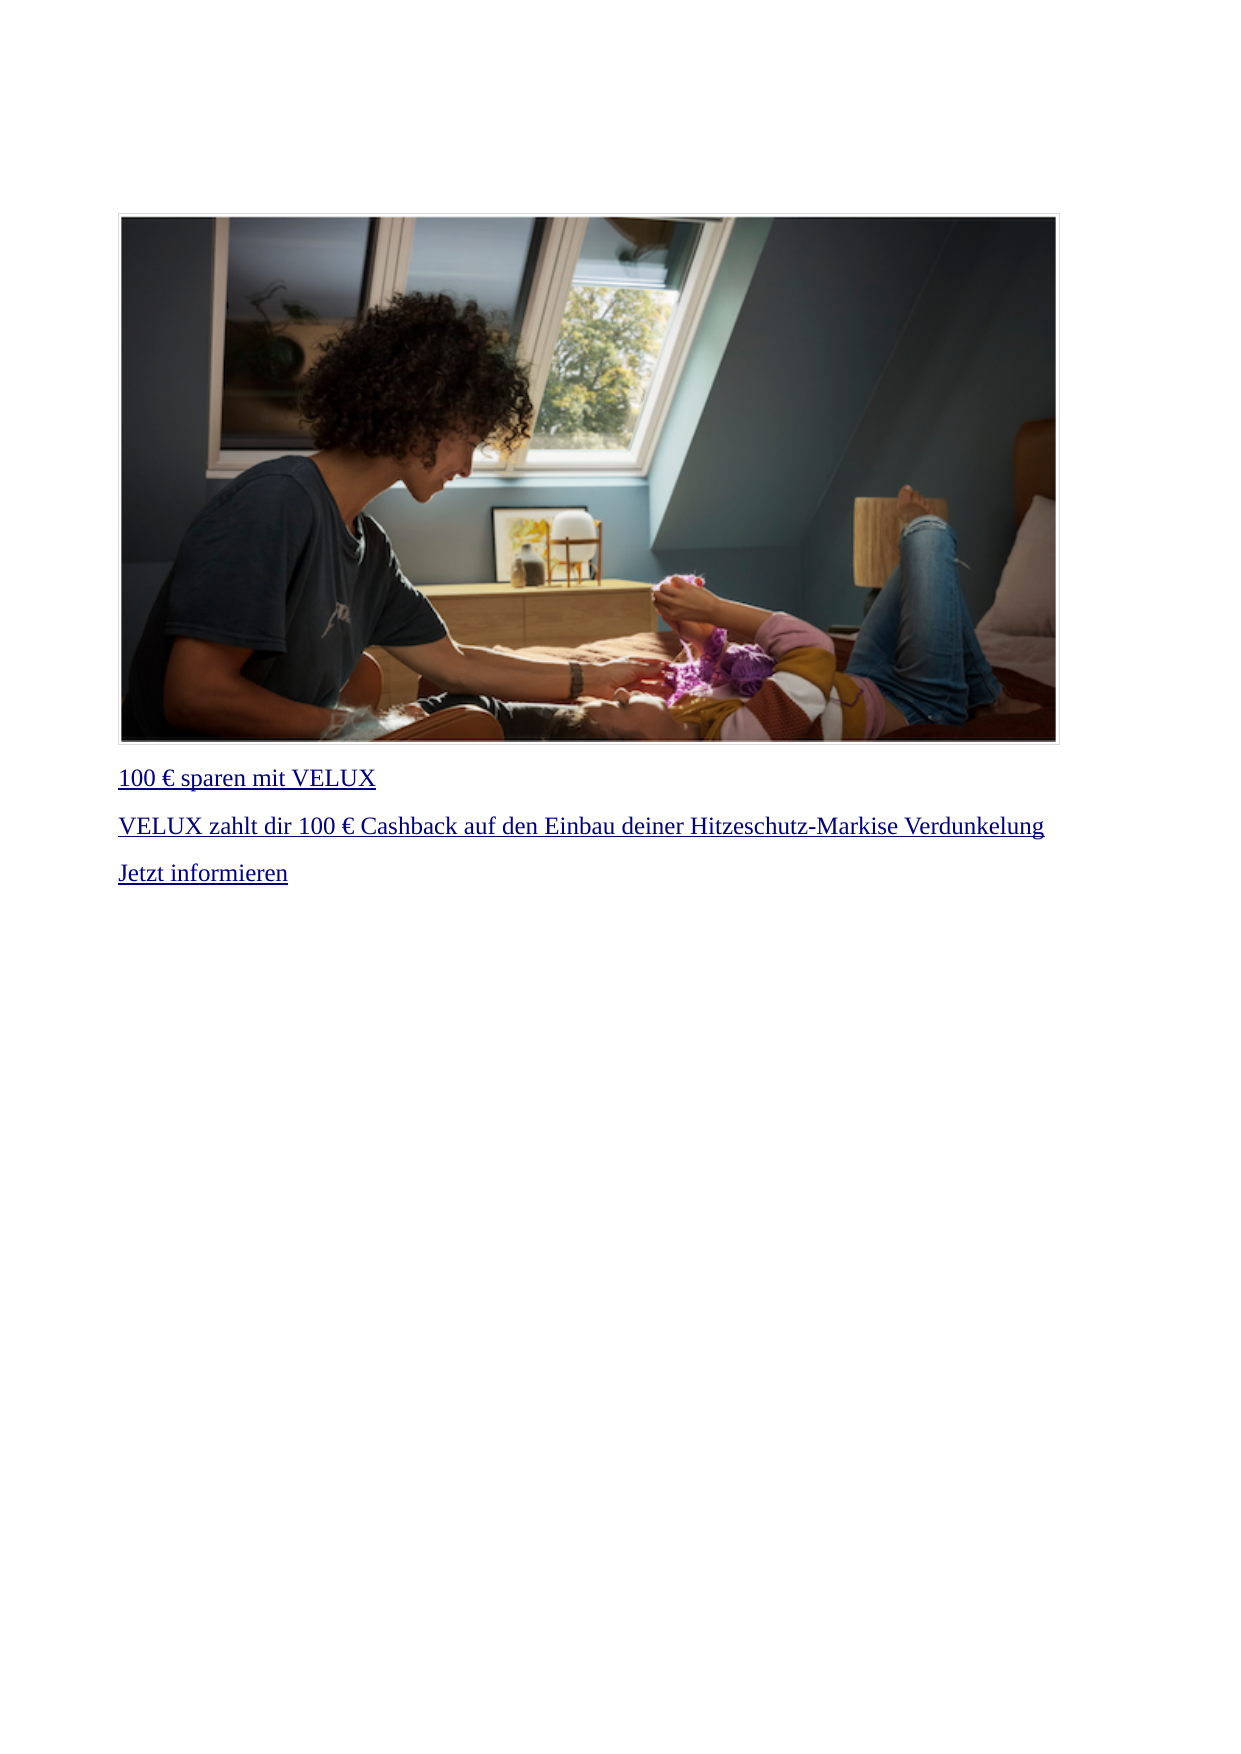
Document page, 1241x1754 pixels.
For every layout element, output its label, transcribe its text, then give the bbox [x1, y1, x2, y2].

text 100 € sparen mit VELUX [118, 763, 1122, 792]
picture [121, 216, 1056, 742]
text VELUX zahlt dir 100 € Cashback auf den Einbau deiner Hitzeschutz-Markise Verdunkelung [118, 811, 1122, 840]
text Jetzt informieren [118, 858, 1122, 887]
